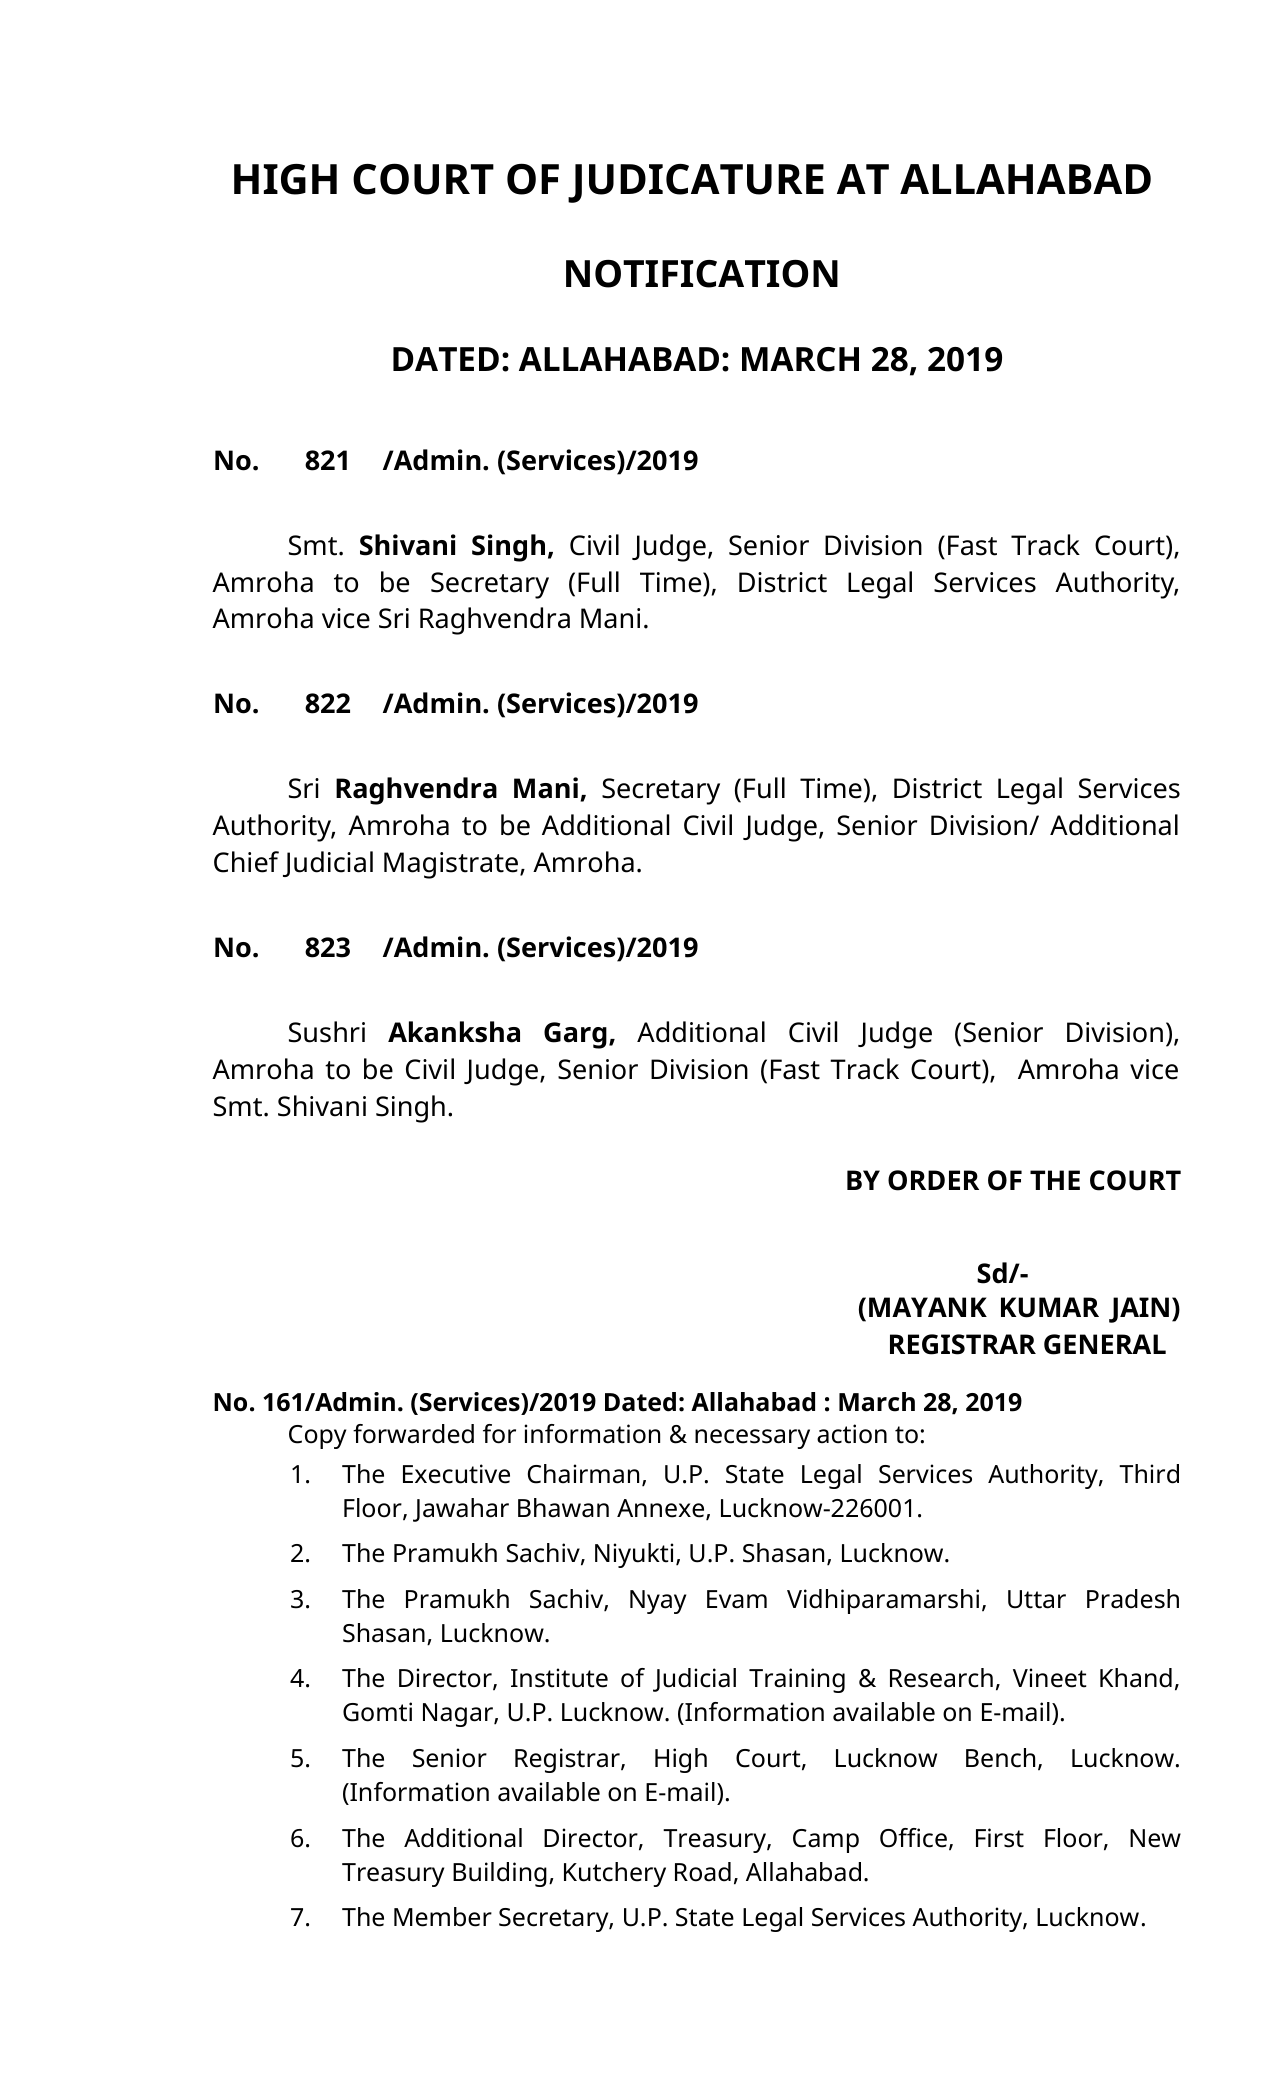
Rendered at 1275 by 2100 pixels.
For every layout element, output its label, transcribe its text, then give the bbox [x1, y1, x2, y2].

table_header No. [202, 430, 284, 489]
text Sd/- [212, 1262, 1181, 1289]
text Sri Raghvendra Mani, Secretary (Full Time), District Legal Services Authority, Amroha to be Additional Civil Judge, Senior Division/ Additional Chief Judicial Magistrate, Amroha. [212, 770, 1181, 881]
text Copy forwarded for information & necessary action to: [212, 1417, 1181, 1451]
table_cell [284, 1894, 336, 1939]
table_cell [284, 1655, 336, 1735]
text No. 161/Admin. (Services)/2019 Dated: Allahabad : March 28, 2019 [62, 1389, 1181, 1417]
text BY ORDER OF THE COURT [212, 1161, 1181, 1198]
table_cell The Member Secretary, U.P. State Legal Services Authority, Lucknow. [336, 1894, 1188, 1939]
table_header /Admin. (Services)/2019 [371, 430, 770, 489]
table_header /Admin. (Services)/2019 [371, 917, 770, 977]
subtitle NOTIFICATION [212, 247, 1181, 298]
table_header /Admin. (Services)/2019 [371, 674, 770, 733]
table_cell [284, 1530, 336, 1576]
table_header 822 [284, 674, 371, 733]
text Sushri Akanksha Garg, Additional Civil Judge (Senior Division), Amroha to be Civil Judge, Senior Division (Fast Track Court), Amroha vice Smt. Shivani Singh. [212, 1014, 1181, 1124]
table_header 821 [284, 430, 371, 489]
table_cell The Additional Director, Treasury, Camp Office, First Floor, New Treasury Building, Kutchery Road, Allahabad. [336, 1815, 1188, 1894]
table_header No. [202, 674, 284, 733]
text Smt. Shivani Singh, Civil Judge, Senior Division (Fast Track Court), Amroha to be Secretary (Full Time), District Legal Services Authority, Amroha vice Sri Raghvendra Mani. [212, 526, 1181, 637]
table_cell The Senior Registrar, High Court, Lucknow Bench, Lucknow. (Information available on E-mail). [336, 1735, 1188, 1814]
table_header The Executive Chairman, U.P. State Legal Services Authority, Third Floor, Jawahar Bhawan Annexe, Lucknow-226001. [336, 1451, 1188, 1530]
subtitle DATED: ALLAHABAD: MARCH 28, 2019 [212, 336, 1181, 381]
title HIGH COURT OF JUDICATURE AT ALLAHABAD [175, 150, 1209, 207]
table_header 823 [284, 917, 371, 977]
table_cell The Pramukh Sachiv, Nyay Evam Vidhiparamarshi, Uttar Pradesh Shasan, Lucknow. [336, 1576, 1188, 1655]
table_cell [284, 1576, 336, 1655]
table_cell [284, 1815, 336, 1894]
table_cell The Director, Institute of Judicial Training & Research, Vineet Khand, Gomti Nagar, U.P. Lucknow. (Information available on E-mail). [336, 1655, 1188, 1735]
table_header No. [202, 917, 284, 977]
table_cell The Pramukh Sachiv, Niyukti, U.P. Shasan, Lucknow. [336, 1530, 1188, 1576]
table_header [284, 1451, 336, 1530]
text (MAYANK KUMAR JAIN) REGISTRAR GENERAL [212, 1289, 1181, 1363]
table_cell [284, 1735, 336, 1814]
